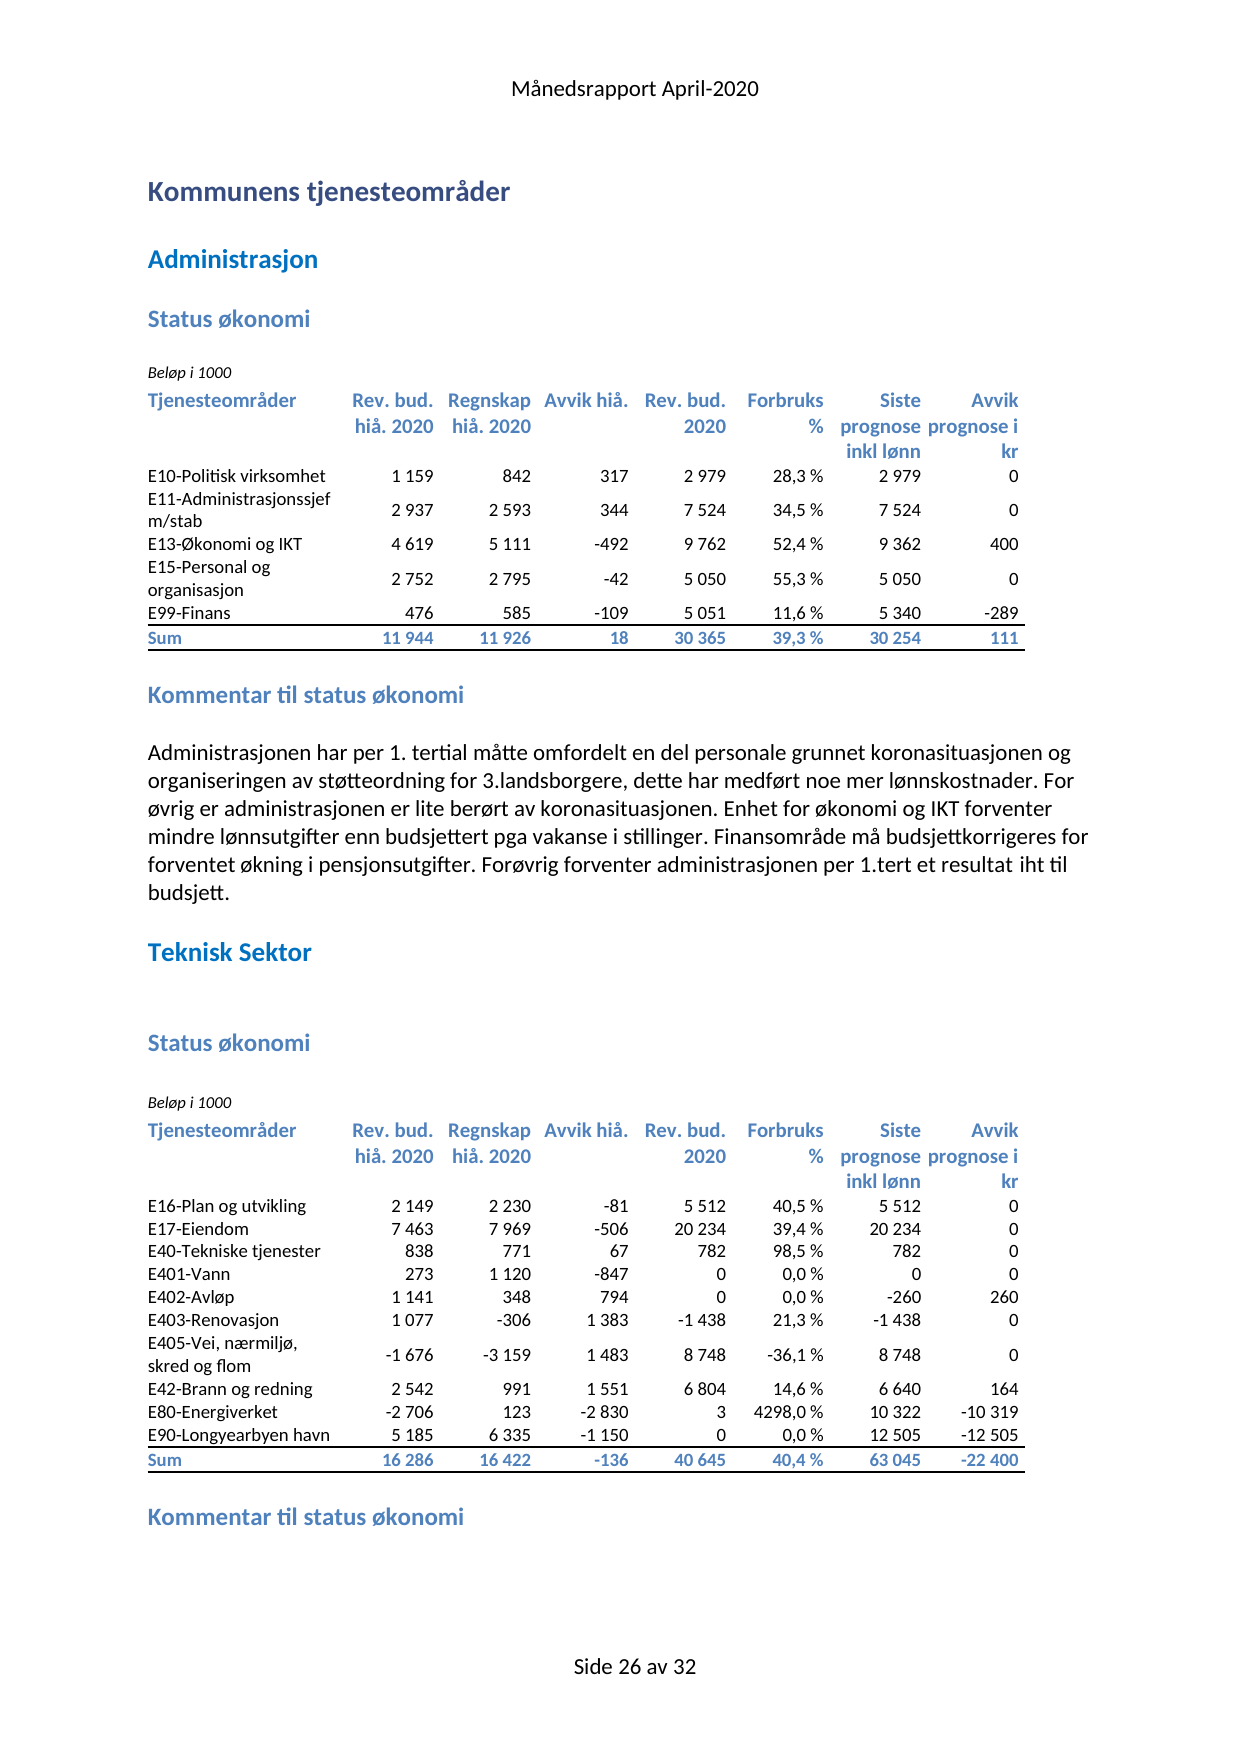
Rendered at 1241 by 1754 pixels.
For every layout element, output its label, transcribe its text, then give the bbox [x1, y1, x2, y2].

table_cell 1 483 [537, 1331, 634, 1377]
table_cell E80-Energiverket [148, 1400, 342, 1423]
table_cell Regnskap hiå. 2020 [440, 388, 537, 464]
table_cell -81 [537, 1194, 634, 1217]
table_cell -10 319 [927, 1400, 1024, 1423]
table_cell Siste prognose inkl lønn [830, 388, 927, 464]
table_cell 2 542 [343, 1377, 440, 1400]
table_cell 5 111 [440, 533, 537, 555]
table_cell Rev. bud. 2020 [635, 388, 732, 464]
table_cell E16-Plan og utvikling [148, 1194, 342, 1217]
table_cell Sum [148, 1448, 342, 1471]
subtitle Status økonomi [148, 1027, 1122, 1058]
table_cell 1 551 [537, 1377, 634, 1400]
table_cell 63 045 [830, 1448, 927, 1471]
table_cell Rev. bud. hiå. 2020 [343, 388, 440, 464]
table_cell E99-Finans [148, 601, 342, 624]
table_cell 67 [537, 1240, 634, 1263]
table_cell Avvik hiå. [537, 1118, 634, 1194]
table_cell 164 [927, 1377, 1024, 1400]
table_cell 11 926 [440, 626, 537, 649]
table_cell 0 [927, 555, 1024, 601]
table_cell 9 762 [635, 533, 732, 555]
table_cell 4 619 [343, 533, 440, 555]
table_cell 1 077 [343, 1309, 440, 1331]
table_cell 5 512 [635, 1194, 732, 1217]
table_cell 5 051 [635, 601, 732, 624]
table_cell 5 050 [635, 555, 732, 601]
table_cell 0 [635, 1423, 732, 1446]
table_header [635, 1092, 732, 1118]
table_header [343, 362, 440, 387]
table_cell Siste prognose inkl lønn [830, 1118, 927, 1194]
subtitle Kommunens tjenesteområder [148, 173, 1122, 208]
table_cell 344 [537, 487, 634, 532]
table_cell 5 185 [343, 1423, 440, 1446]
table_cell -260 [830, 1286, 927, 1308]
table_cell 0 [927, 464, 1024, 487]
table_cell 10 322 [830, 1400, 927, 1423]
table_cell 0 [927, 1240, 1024, 1263]
table_cell 0,0 % [732, 1286, 830, 1308]
table_cell 476 [343, 601, 440, 624]
table_header [537, 1092, 634, 1118]
table_cell 0 [635, 1263, 732, 1286]
table_cell -306 [440, 1309, 537, 1331]
table_cell Forbruks % [732, 1118, 830, 1194]
table_cell E402-Avløp [148, 1286, 342, 1308]
table_cell 30 254 [830, 626, 927, 649]
table_cell 28,3 % [732, 464, 830, 487]
table_cell Rev. bud. hiå. 2020 [343, 1118, 440, 1194]
table_cell -12 505 [927, 1423, 1024, 1446]
table_cell 0,0 % [732, 1263, 830, 1286]
table_cell Avvik hiå. [537, 388, 634, 464]
table_cell 3 [635, 1400, 732, 1423]
table_cell 2 149 [343, 1194, 440, 1217]
table_cell 0,0 % [732, 1423, 830, 1446]
table_cell E401-Vann [148, 1263, 342, 1286]
table_cell 317 [537, 464, 634, 487]
table_header [830, 362, 927, 387]
table_cell 18 [537, 626, 634, 649]
table_cell 0 [927, 1331, 1024, 1377]
table_cell 2 979 [830, 464, 927, 487]
table_cell 991 [440, 1377, 537, 1400]
table_cell 273 [343, 1263, 440, 1286]
table_cell 2 937 [343, 487, 440, 532]
table_cell 0 [927, 1217, 1024, 1240]
table_header [830, 1092, 927, 1118]
table_cell -3 159 [440, 1331, 537, 1377]
table_cell 0 [927, 1309, 1024, 1331]
table_cell 7 524 [635, 487, 732, 532]
table_cell Forbruks % [732, 388, 830, 464]
table_cell 40,4 % [732, 1448, 830, 1471]
table_header [440, 362, 537, 387]
table_cell 21,3 % [732, 1309, 830, 1331]
table_cell 20 234 [830, 1217, 927, 1240]
table_cell 0 [927, 1194, 1024, 1217]
table_cell 1 120 [440, 1263, 537, 1286]
table_cell 6 804 [635, 1377, 732, 1400]
table_header [537, 362, 634, 387]
table_cell -2 830 [537, 1400, 634, 1423]
table_cell 40 645 [635, 1448, 732, 1471]
table_header [927, 1092, 1024, 1118]
table_cell 0 [927, 487, 1024, 532]
table_cell E13-Økonomi og IKT [148, 533, 342, 555]
subtitle Kommentar til status økonomi [148, 679, 1122, 710]
table_cell 838 [343, 1240, 440, 1263]
table_cell 30 365 [635, 626, 732, 649]
table_cell 2 230 [440, 1194, 537, 1217]
table_cell E10-Politisk virksomhet [148, 464, 342, 487]
table_header [927, 362, 1024, 387]
table_cell -1 676 [343, 1331, 440, 1377]
table_cell 111 [927, 626, 1024, 649]
table_cell 400 [927, 533, 1024, 555]
table_cell Avvik prognose i kr [927, 1118, 1024, 1194]
table_cell 2 795 [440, 555, 537, 601]
table_cell 794 [537, 1286, 634, 1308]
table_cell E90-Longyearbyen havn [148, 1423, 342, 1446]
table_cell 11 944 [343, 626, 440, 649]
table_cell 8 748 [830, 1331, 927, 1377]
table_cell -847 [537, 1263, 634, 1286]
subtitle Teknisk Sektor [148, 935, 1122, 968]
table_cell 9 362 [830, 533, 927, 555]
table_header [635, 362, 732, 387]
table_cell E40-Tekniske tjenester [148, 1240, 342, 1263]
table_cell 7 969 [440, 1217, 537, 1240]
table_cell 1 141 [343, 1286, 440, 1308]
table_cell 123 [440, 1400, 537, 1423]
table_cell 4298,0 % [732, 1400, 830, 1423]
table_cell 348 [440, 1286, 537, 1308]
table_cell 585 [440, 601, 537, 624]
table_cell E405-Vei, nærmiljø, skred og flom [148, 1331, 342, 1377]
subtitle Kommentar til status økonomi [148, 1501, 1122, 1532]
subtitle Administrasjon [148, 242, 1122, 276]
table_header [732, 1092, 830, 1118]
table_cell 5 050 [830, 555, 927, 601]
table_cell E11-Administrasjonssjef m/stab [148, 487, 342, 532]
table_cell Tjenesteområder [148, 1118, 342, 1194]
table_cell 2 979 [635, 464, 732, 487]
table_cell 39,4 % [732, 1217, 830, 1240]
table_cell Regnskap hiå. 2020 [440, 1118, 537, 1194]
table_cell 0 [830, 1263, 927, 1286]
table_header Beløp i 1000 [148, 1092, 342, 1118]
table_cell 16 286 [343, 1448, 440, 1471]
table_cell -1 150 [537, 1423, 634, 1446]
table_cell 5 340 [830, 601, 927, 624]
table_cell -1 438 [830, 1309, 927, 1331]
table_cell 5 512 [830, 1194, 927, 1217]
table_cell -492 [537, 533, 634, 555]
subtitle Status økonomi [148, 303, 1122, 334]
text Administrasjonen har per 1. tertial måtte omfordelt en del personale grunnet koronasituasjonen og organiseringen av støtteordning for 3.landsborgere, dette har medført noe mer lønnskostnader. For øvrig er administrasjonen er lite berørt av koronasituasjonen. Enhet for økonomi og IKT forventer mindre lønnsutgifter enn budsjettert pga vakanse i stillinger. Finansområde må budsjettkorrigeres for forventet økning i pensjonsutgifter. Forøvrig forventer administrasjonen per 1.tert et resultat iht til budsjett. [148, 738, 1122, 906]
table_cell -1 438 [635, 1309, 732, 1331]
table_cell 7 463 [343, 1217, 440, 1240]
table_cell 1 383 [537, 1309, 634, 1331]
table_header Beløp i 1000 [148, 362, 342, 387]
table_cell -42 [537, 555, 634, 601]
table_cell E17-Eiendom [148, 1217, 342, 1240]
table_cell 11,6 % [732, 601, 830, 624]
table_cell -36,1 % [732, 1331, 830, 1377]
table_cell 12 505 [830, 1423, 927, 1446]
table_cell 14,6 % [732, 1377, 830, 1400]
table_cell 34,5 % [732, 487, 830, 532]
table_cell 782 [830, 1240, 927, 1263]
table_header [343, 1092, 440, 1118]
table_cell 782 [635, 1240, 732, 1263]
table_cell E403-Renovasjon [148, 1309, 342, 1331]
table_cell 39,3 % [732, 626, 830, 649]
table_cell 40,5 % [732, 1194, 830, 1217]
table_cell 6 335 [440, 1423, 537, 1446]
table_cell Avvik prognose i kr [927, 388, 1024, 464]
table_cell -136 [537, 1448, 634, 1471]
table_cell 98,5 % [732, 1240, 830, 1263]
table_cell 55,3 % [732, 555, 830, 601]
table_cell 20 234 [635, 1217, 732, 1240]
table_cell 52,4 % [732, 533, 830, 555]
table_cell 7 524 [830, 487, 927, 532]
table_cell 2 752 [343, 555, 440, 601]
table_cell E42-Brann og redning [148, 1377, 342, 1400]
table_cell 1 159 [343, 464, 440, 487]
table_cell 0 [927, 1263, 1024, 1286]
table_cell -506 [537, 1217, 634, 1240]
table_cell 842 [440, 464, 537, 487]
table_cell -109 [537, 601, 634, 624]
table_cell -2 706 [343, 1400, 440, 1423]
table_header [440, 1092, 537, 1118]
table_cell Rev. bud. 2020 [635, 1118, 732, 1194]
table_cell -22 400 [927, 1448, 1024, 1471]
table_cell -289 [927, 601, 1024, 624]
table_cell Tjenesteområder [148, 388, 342, 464]
table_cell 260 [927, 1286, 1024, 1308]
table_cell Sum [148, 626, 342, 649]
table_header [732, 362, 830, 387]
table_cell 2 593 [440, 487, 537, 532]
table_cell 8 748 [635, 1331, 732, 1377]
table_cell 6 640 [830, 1377, 927, 1400]
table_cell 16 422 [440, 1448, 537, 1471]
table_cell E15-Personal og organisasjon [148, 555, 342, 601]
table_cell 0 [635, 1286, 732, 1308]
table_cell 771 [440, 1240, 537, 1263]
